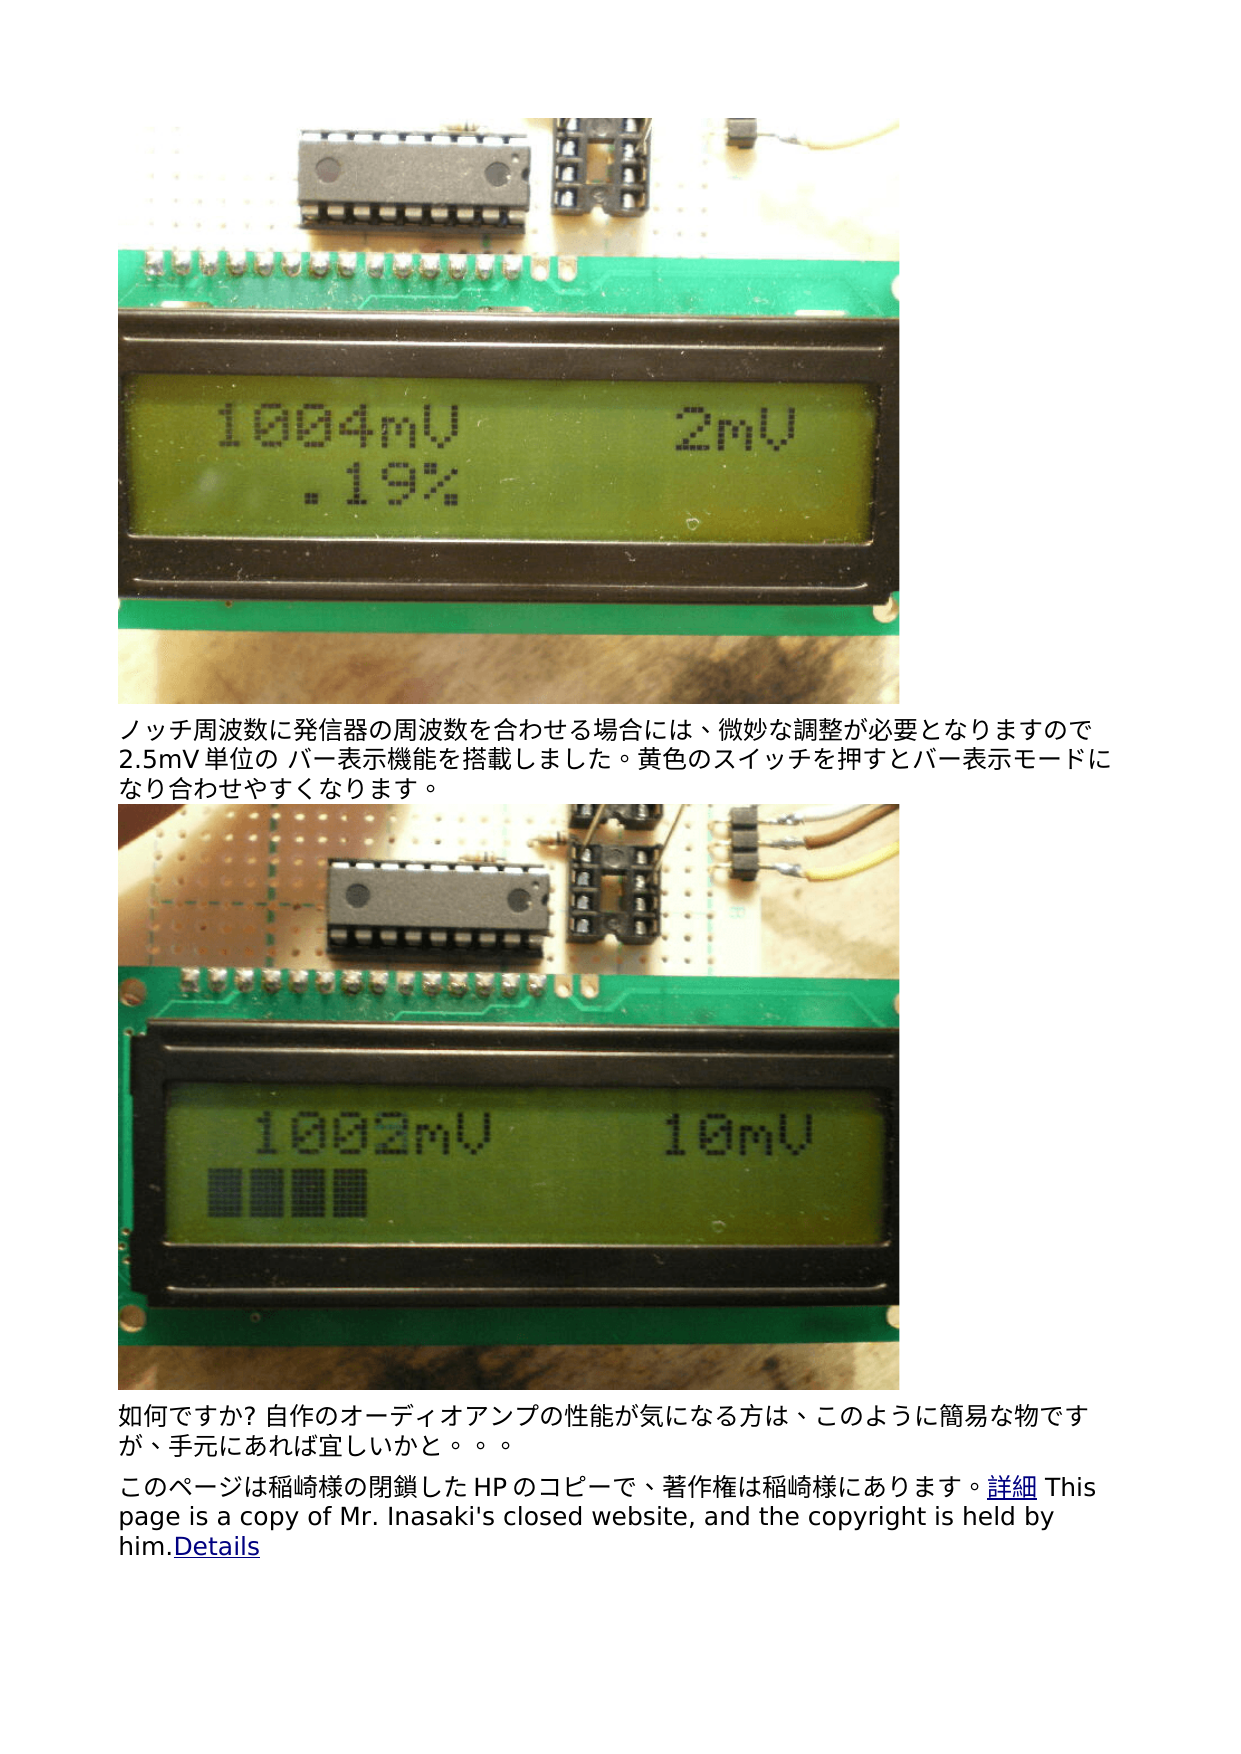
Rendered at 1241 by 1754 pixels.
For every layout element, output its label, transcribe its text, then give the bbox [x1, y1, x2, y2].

text ノッチ周波数に発信器の周波数を合わせる場合には、微妙な調整が必要となりますので2.5mV単位の バー表示機能を搭載しました。黄色のスイッチを押すとバー表示モードになり合わせやすくなります。 [118, 717, 1122, 1390]
picture [118, 804, 900, 1390]
text [900, 118, 1122, 704]
text 如何ですか? 自作のオーディオアンプの性能が気になる方は、このように簡易な物ですが、手元にあれば宜しいかと。。。 [118, 1402, 1122, 1461]
picture [118, 118, 900, 704]
text このページは稲崎様の閉鎖したHPのコピーで、著作権は稲崎様にあります。詳細 This page is a copy of Mr. Inasaki's closed website, and the copyright is held by him.Details [118, 1473, 1122, 1561]
